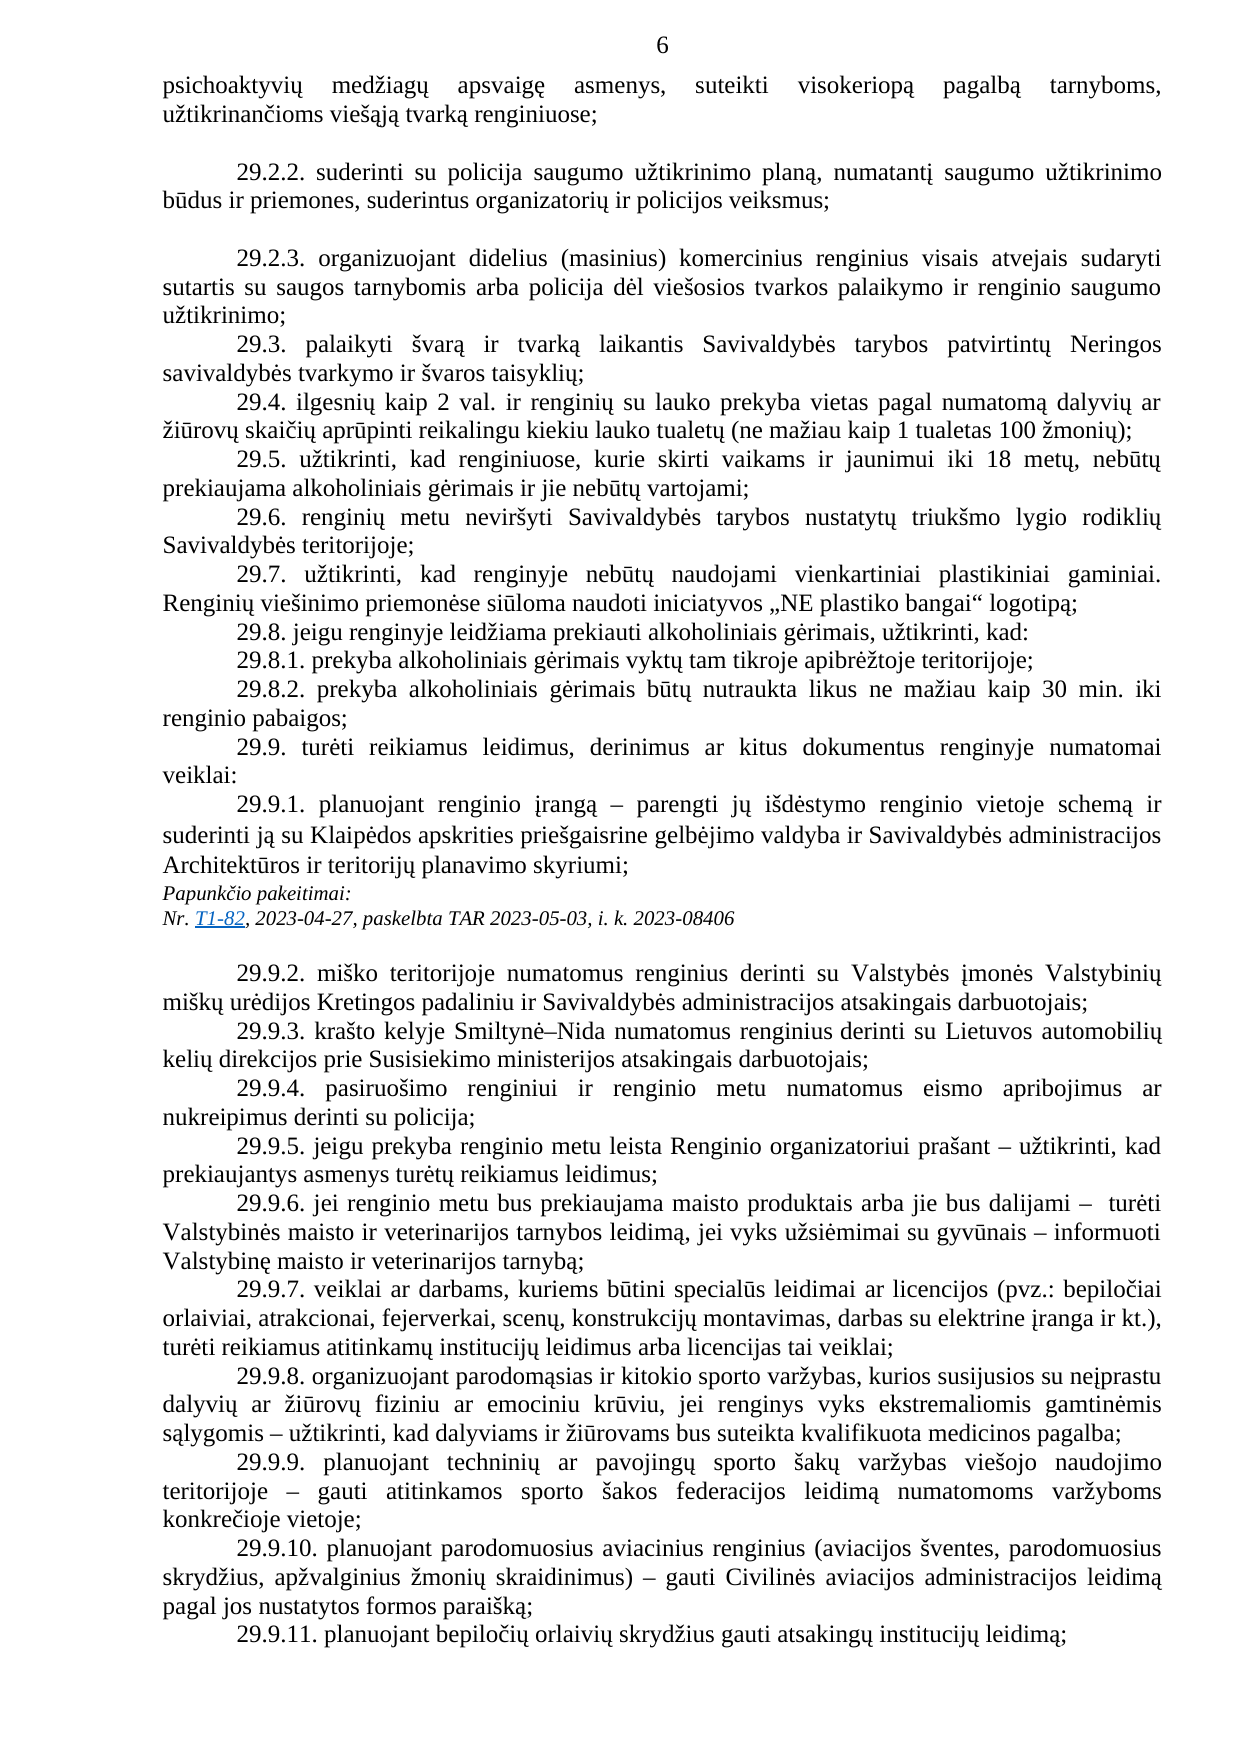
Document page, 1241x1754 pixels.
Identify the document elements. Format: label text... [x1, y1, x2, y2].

text 29.9.5. jeigu prekyba renginio metu leista Renginio organizatoriui prašant – užtikrinti, kad prekiaujantys asmenys turėtų reikiamus leidimus; [162, 1131, 1162, 1188]
text 29.9.4. pasiruošimo renginiui ir renginio metu numatomus eismo apribojimus ar nukreipimus derinti su policija; [162, 1073, 1162, 1131]
text 29.9.9. planuojant techninių ar pavojingų sporto šakų varžybas viešojo naudojimo teritorijoje – gauti atitinkamos sporto šakos federacijos leidimą numatomoms varžyboms konkrečioje vietoje; [162, 1447, 1162, 1533]
text Nr. T1-82, 2023-04-27, paskelbta TAR 2023-05-03, i. k. 2023-08406 [162, 905, 1162, 929]
text 29.9.11. planuojant bepiločių orlaivių skrydžius gauti atsakingų institucijų leidimą; [162, 1619, 1162, 1648]
text 29.6. renginių metu neviršyti Savivaldybės tarybos nustatytų triukšmo lygio rodiklių Savivaldybės teritorijoje; [162, 502, 1162, 559]
text 29.8.1. prekyba alkoholiniais gėrimais vyktų tam tikroje apibrėžtoje teritorijoje; [162, 645, 1162, 674]
text 29.8.2. prekyba alkoholiniais gėrimais būtų nutraukta likus ne mažiau kaip 30 min. iki renginio pabaigos; [162, 674, 1162, 732]
text 29.7. užtikrinti, kad renginyje nebūtų naudojami vienkartiniai plastikiniai gaminiai. Renginių viešinimo priemonėse siūloma naudoti iniciatyvos „NE plastiko bangai“ logotipą; [162, 559, 1162, 617]
text 29.2.3. organizuojant didelius (masinius) komercinius renginius visais atvejais sudaryti sutartis su saugos tarnybomis arba policija dėl viešosios tvarkos palaikymo ir renginio saugumo užtikrinimo; [162, 243, 1162, 329]
text 29.9.6. jei renginio metu bus prekiaujama maisto produktais arba jie bus dalijami – turėti Valstybinės maisto ir veterinarijos tarnybos leidimą, jei vyks užsiėmimai su gyvūnais – informuoti Valstybinę maisto ir veterinarijos tarnybą; [162, 1188, 1162, 1274]
text 29.3. palaikyti švarą ir tvarką laikantis Savivaldybės tarybos patvirtintų Neringos savivaldybės tvarkymo ir švaros taisyklių; [162, 329, 1162, 387]
text 29.9. turėti reikiamus leidimus, derinimus ar kitus dokumentus renginyje numatomai veiklai: [162, 732, 1162, 789]
text 29.2.2. suderinti su policija saugumo užtikrinimo planą, numatantį saugumo užtikrinimo būdus ir priemones, suderintus organizatorių ir policijos veiksmus; [162, 157, 1162, 214]
text 29.9.8. organizuojant parodomąsias ir kitokio sporto varžybas, kurios susijusios su neįprastu dalyvių ar žiūrovų fiziniu ar emociniu krūviu, jei renginys vyks ekstremaliomis gamtinėmis sąlygomis – užtikrinti, kad dalyviams ir žiūrovams bus suteikta kvalifikuota medicinos pagalba; [162, 1361, 1162, 1447]
text 29.9.1. planuojant renginio įrangą – parengti jų išdėstymo renginio vietoje schemą ir suderinti ją su Klaipėdos apskrities priešgaisrine gelbėjimo valdyba ir Savivaldybės administracijos Architektūros ir teritorijų planavimo skyriumi; [162, 789, 1162, 879]
text 29.9.10. planuojant parodomuosius aviacinius renginius (aviacijos šventes, parodomuosius skrydžius, apžvalginius žmonių skraidinimus) – gauti Civilinės aviacijos administracijos leidimą pagal jos nustatytos formos paraišką; [162, 1533, 1162, 1619]
text 29.9.7. veiklai ar darbams, kuriems būtini specialūs leidimai ar licencijos (pvz.: bepiločiai orlaiviai, atrakcionai, fejerverkai, scenų, konstrukcijų montavimas, darbas su elektrine įranga ir kt.), turėti reikiamus atitinkamų institucijų leidimus arba licencijas tai veiklai; [162, 1274, 1162, 1361]
text 29.9.3. krašto kelyje Smiltynė–Nida numatomus renginius derinti su Lietuvos automobilių kelių direkcijos prie Susisiekimo ministerijos atsakingais darbuotojais; [162, 1016, 1162, 1073]
text 29.5. užtikrinti, kad renginiuose, kurie skirti vaikams ir jaunimui iki 18 metų, nebūtų prekiaujama alkoholiniais gėrimais ir jie nebūtų vartojami; [162, 444, 1162, 502]
text Papunkčio pakeitimai: [162, 881, 1162, 905]
text psichoaktyvių medžiagų apsvaigę asmenys, suteikti visokeriopą pagalbą tarnyboms, užtikrinančioms viešąją tvarką renginiuose; [162, 70, 1162, 128]
text 29.4. ilgesnių kaip 2 val. ir renginių su lauko prekyba vietas pagal numatomą dalyvių ar žiūrovų skaičių aprūpinti reikalingu kiekiu lauko tualetų (ne mažiau kaip 1 tualetas 100 žmonių); [162, 387, 1162, 444]
text 29.8. jeigu renginyje leidžiama prekiauti alkoholiniais gėrimais, užtikrinti, kad: [162, 617, 1162, 645]
text 29.9.2. miško teritorijoje numatomus renginius derinti su Valstybės įmonės Valstybinių miškų urėdijos Kretingos padaliniu ir Savivaldybės administracijos atsakingais darbuotojais; [162, 958, 1162, 1016]
